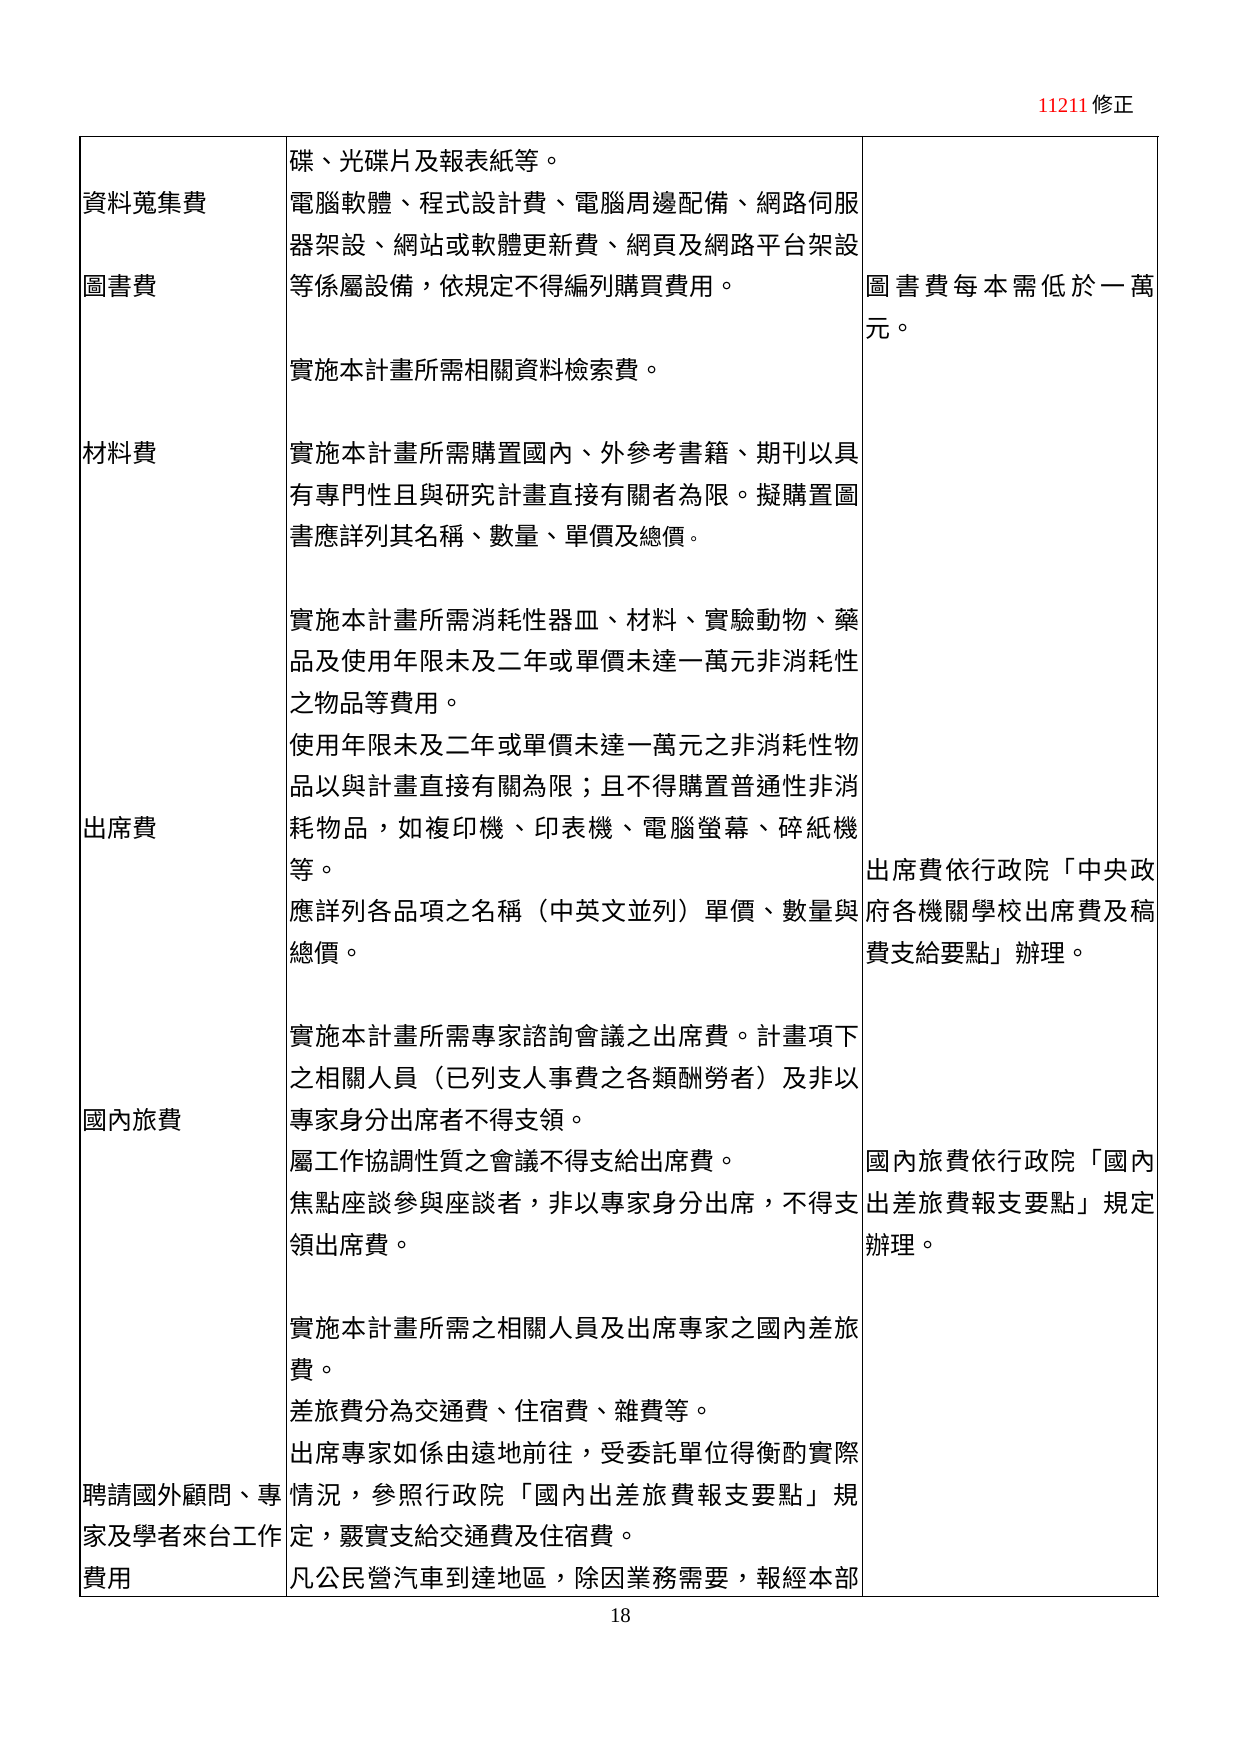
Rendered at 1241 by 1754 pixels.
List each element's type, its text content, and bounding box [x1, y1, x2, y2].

table_cell 圖書費每本需低於一萬元。 出席費依行政院「中央政府各機關學校出席費及稿費支給要點」辦理。 國內旅費依行政院「國內出差旅費報支要點」規定辦理。 [863, 137, 1157, 1596]
table_cell 碟、光碟片及報表紙等。 電腦軟體、程式設計費、電腦周邊配備、網路伺服器架設、網站或軟體更新費、網頁及網路平台架設等係屬設備，依規定不得編列購買費用。 實施本計畫所需相關資料檢索費。 實施本計畫所需購置國內、外參考書籍、期刊以具有專門性且與研究計畫直接有關者為限。擬購置圖書應詳列其名稱、數量、單價及總價。 實施本計畫所需消耗性器皿、材料、實驗動物、藥品及使用年限未及二年或單價未達一萬元非消耗性之物品等費用。 使用年限未及二年或單價未達一萬元之非消耗性物品以與計畫直接有關為限；且不得購置普通性非消耗物品，如複印機、印表機、電腦螢幕、碎紙機等。 應詳列各品項之名稱（中英文並列）單價、數量與總價。 實施本計畫所需專家諮詢會議之出席費。計畫項下之相關人員（已列支人事費之各類酬勞者）及非以專家身分出席者不得支領。 屬工作協調性質之會議不得支給出席費。 焦點座談參與座談者，非以專家身分出席，不得支領出席費。 實施本計畫所需之相關人員及出席專家之國內差旅費。 差旅費分為交通費、住宿費、雜費等。 出席專家如係由遠地前往，受委託單位得衡酌實際情況，參照行政院「國內出差旅費報支要點」規定，覈實支給交通費及住宿費。 凡公民營汽車到達地區，除因業務需要，報經本部 [287, 137, 862, 1596]
table_cell 資料蒐集費 圖書費 材料費 出席費 國內旅費 聘請國外顧問、專家及學者來台工作費用 [81, 137, 286, 1596]
